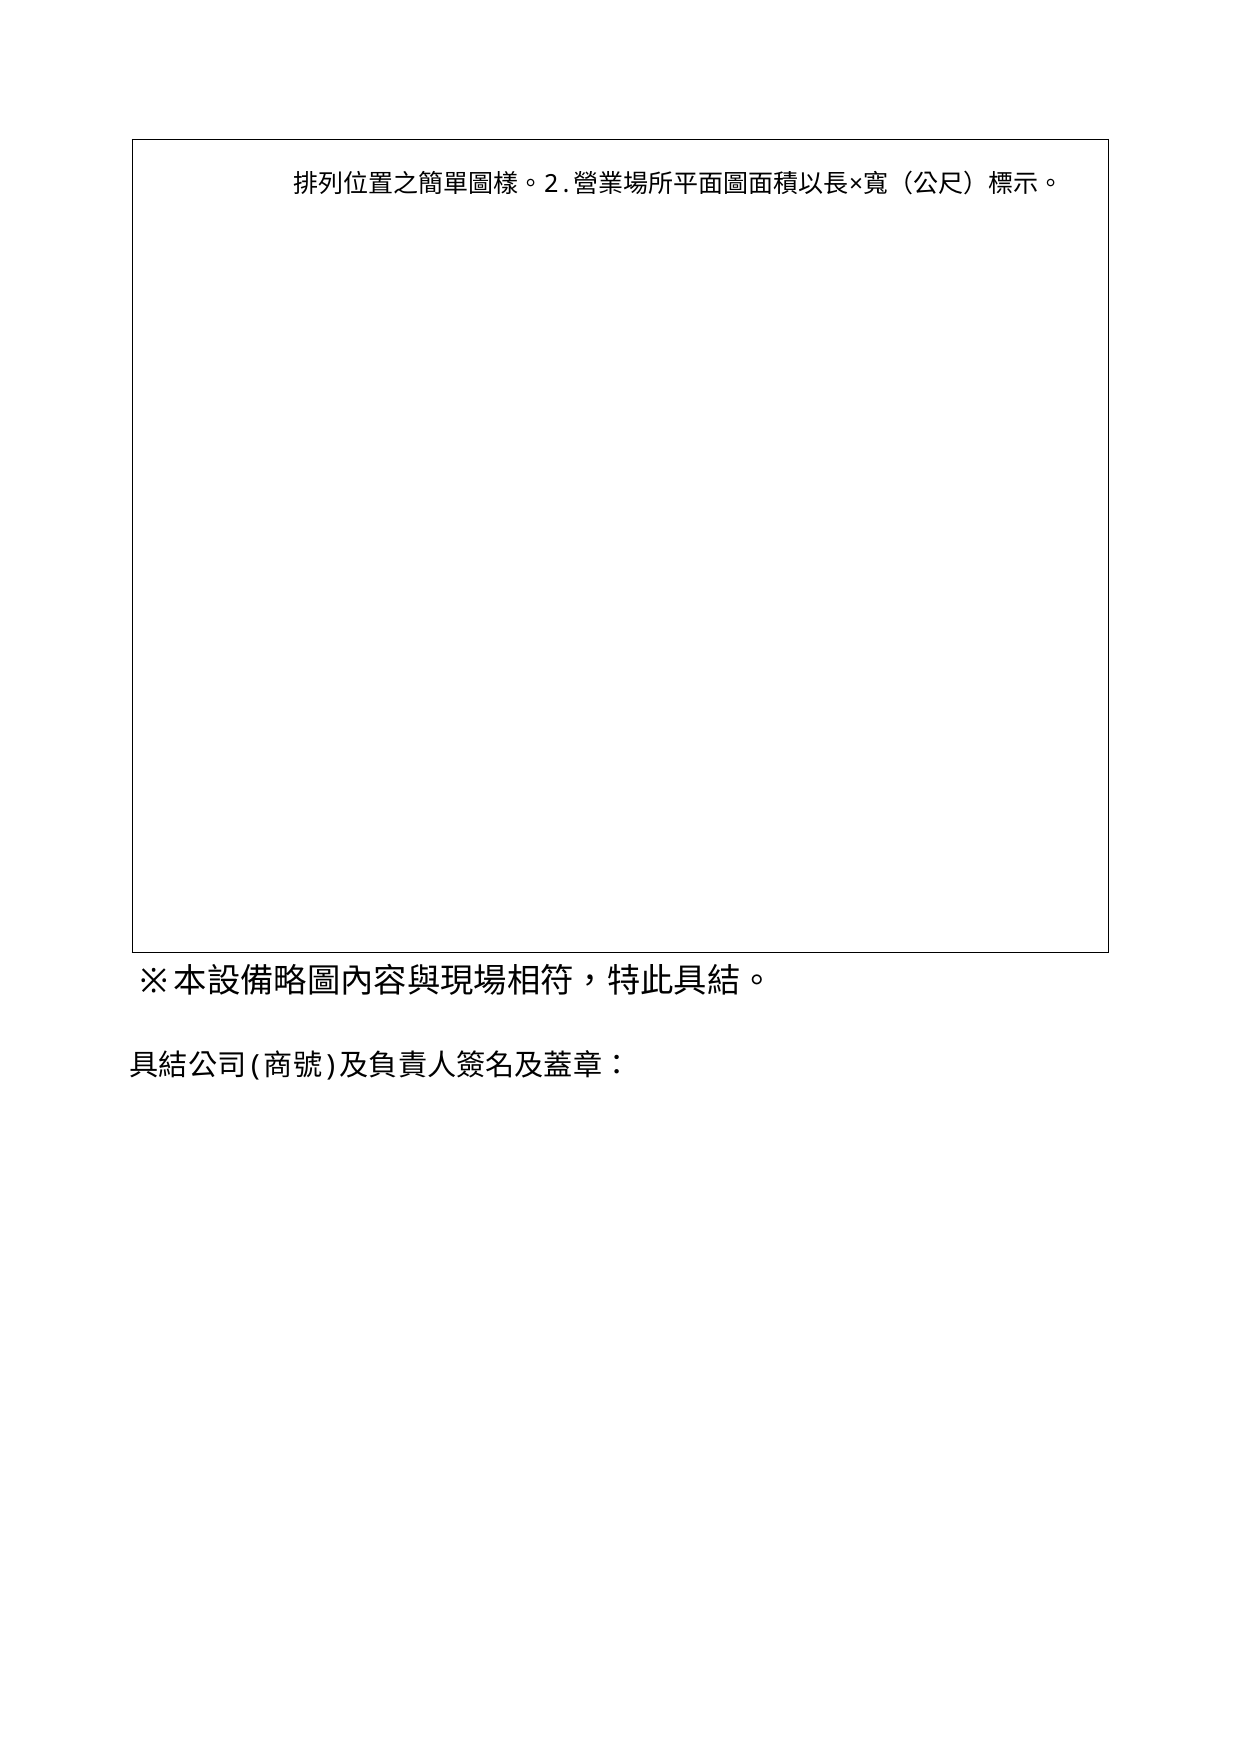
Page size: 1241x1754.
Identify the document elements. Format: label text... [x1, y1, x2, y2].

text 具結公司(商號)及負責人簽名及蓋章： [100, 1041, 1140, 1084]
table_cell 排列位置之簡單圖樣。2.營業場所平面圖面積以長×寬（公尺）標示。 [133, 140, 1108, 952]
text ※本設備略圖內容與現場相符，特此具結。 [134, 953, 1140, 1002]
